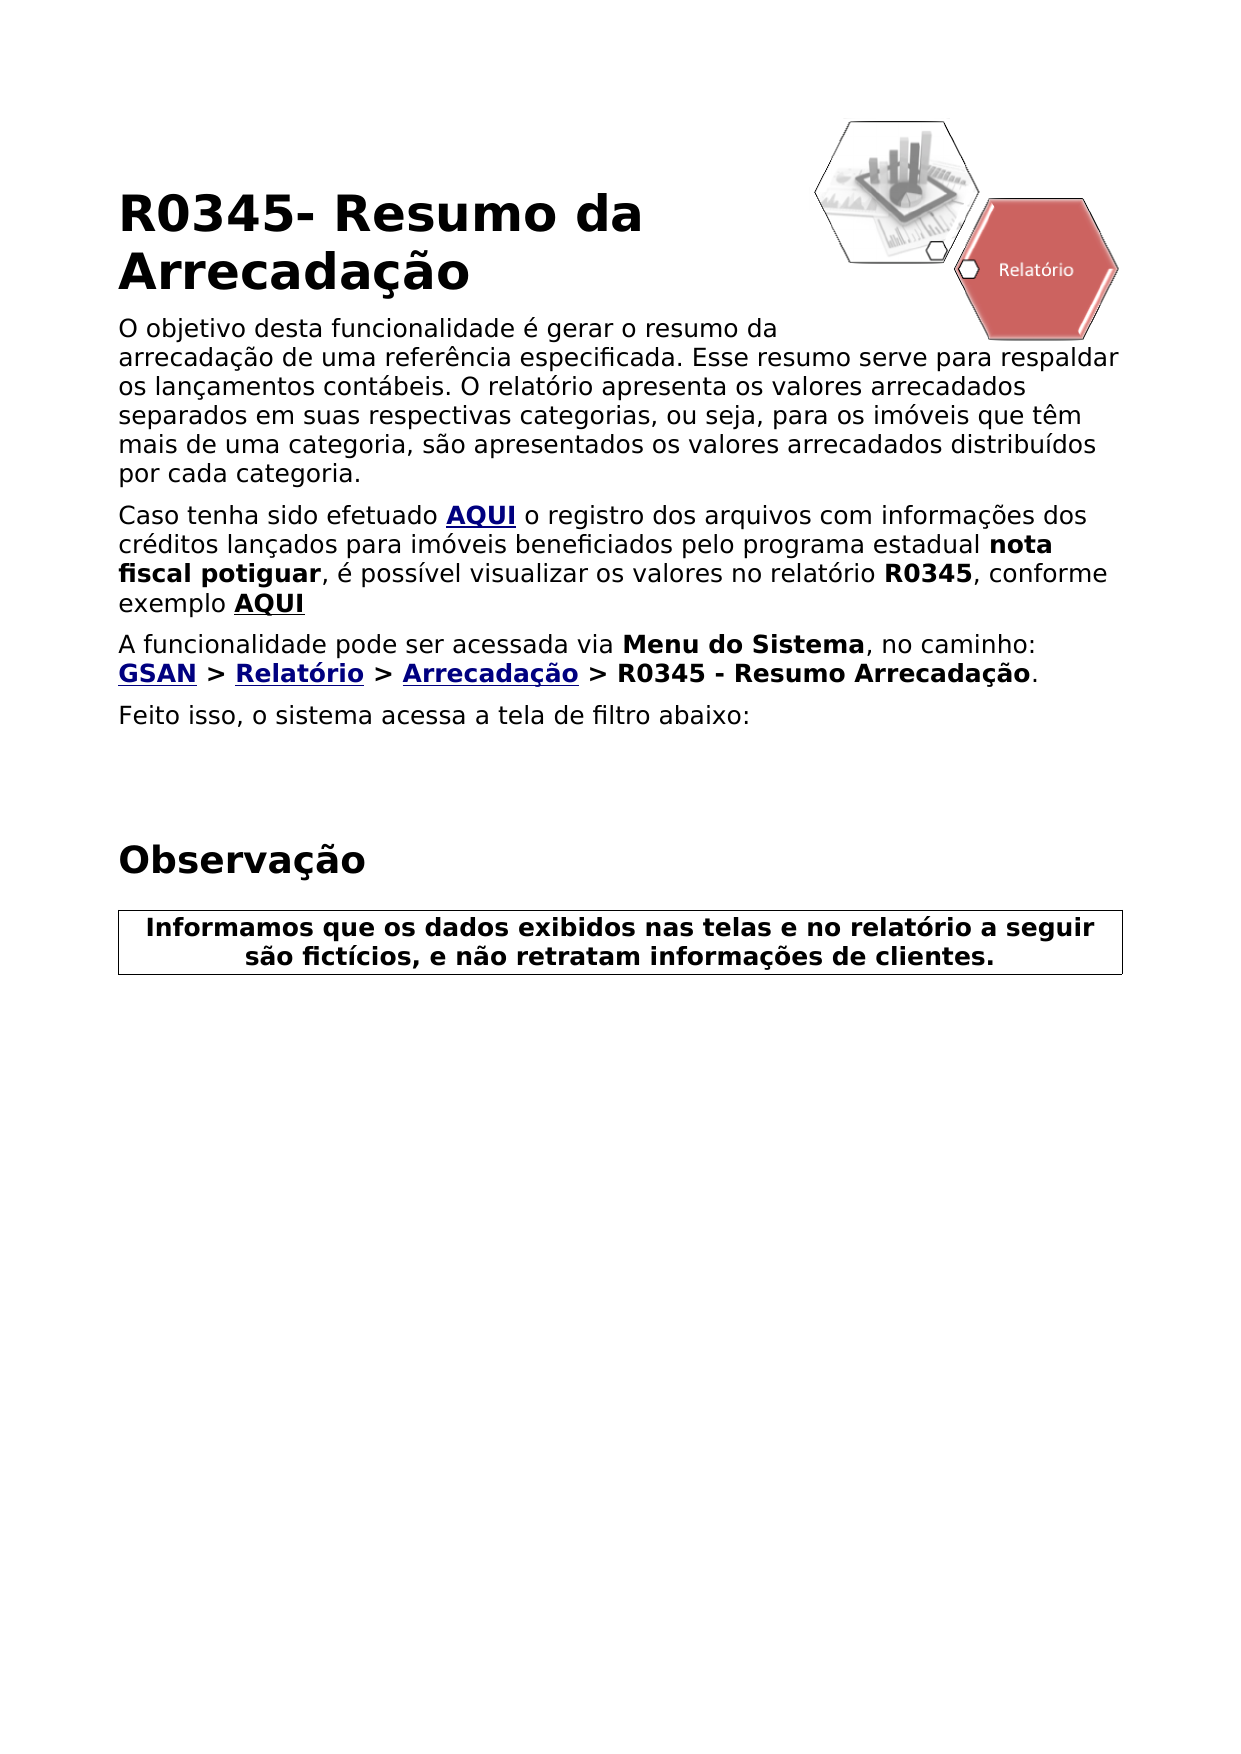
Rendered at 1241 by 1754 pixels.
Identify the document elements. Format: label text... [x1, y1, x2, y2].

text O objetivo desta funcionalidade é gerar o resumo da arrecadação de uma referência especificada. Esse resumo serve para respaldar os lançamentos contábeis. O relatório apresenta os valores arrecadados separados em suas respectivas categorias, ou seja, para os imóveis que têm mais de uma categoria, são apresentados os valores arrecadados distribuídos por cada categoria. [118, 314, 1122, 489]
text Feito isso, o sistema acessa a tela de filtro abaixo: [118, 701, 1122, 730]
table_header Informamos que os dados exibidos nas telas e no relatório a seguir são fictícios, e não retratam informações de clientes. [119, 911, 1122, 974]
subtitle Observação [118, 839, 1122, 882]
subtitle R0345- Resumo da Arrecadação [118, 185, 809, 301]
picture [809, 118, 1123, 342]
text Caso tenha sido efetuado AQUI o registro dos arquivos com informações dos créditos lançados para imóveis beneficiados pelo programa estadual nota fiscal potiguar, é possível visualizar os valores no relatório R0345, conforme exemplo AQUI [118, 501, 1122, 618]
text A funcionalidade pode ser acessada via Menu do Sistema, no caminho: GSAN > Relatório > Arrecadação > R0345 - Resumo Arrecadação. [118, 630, 1122, 689]
